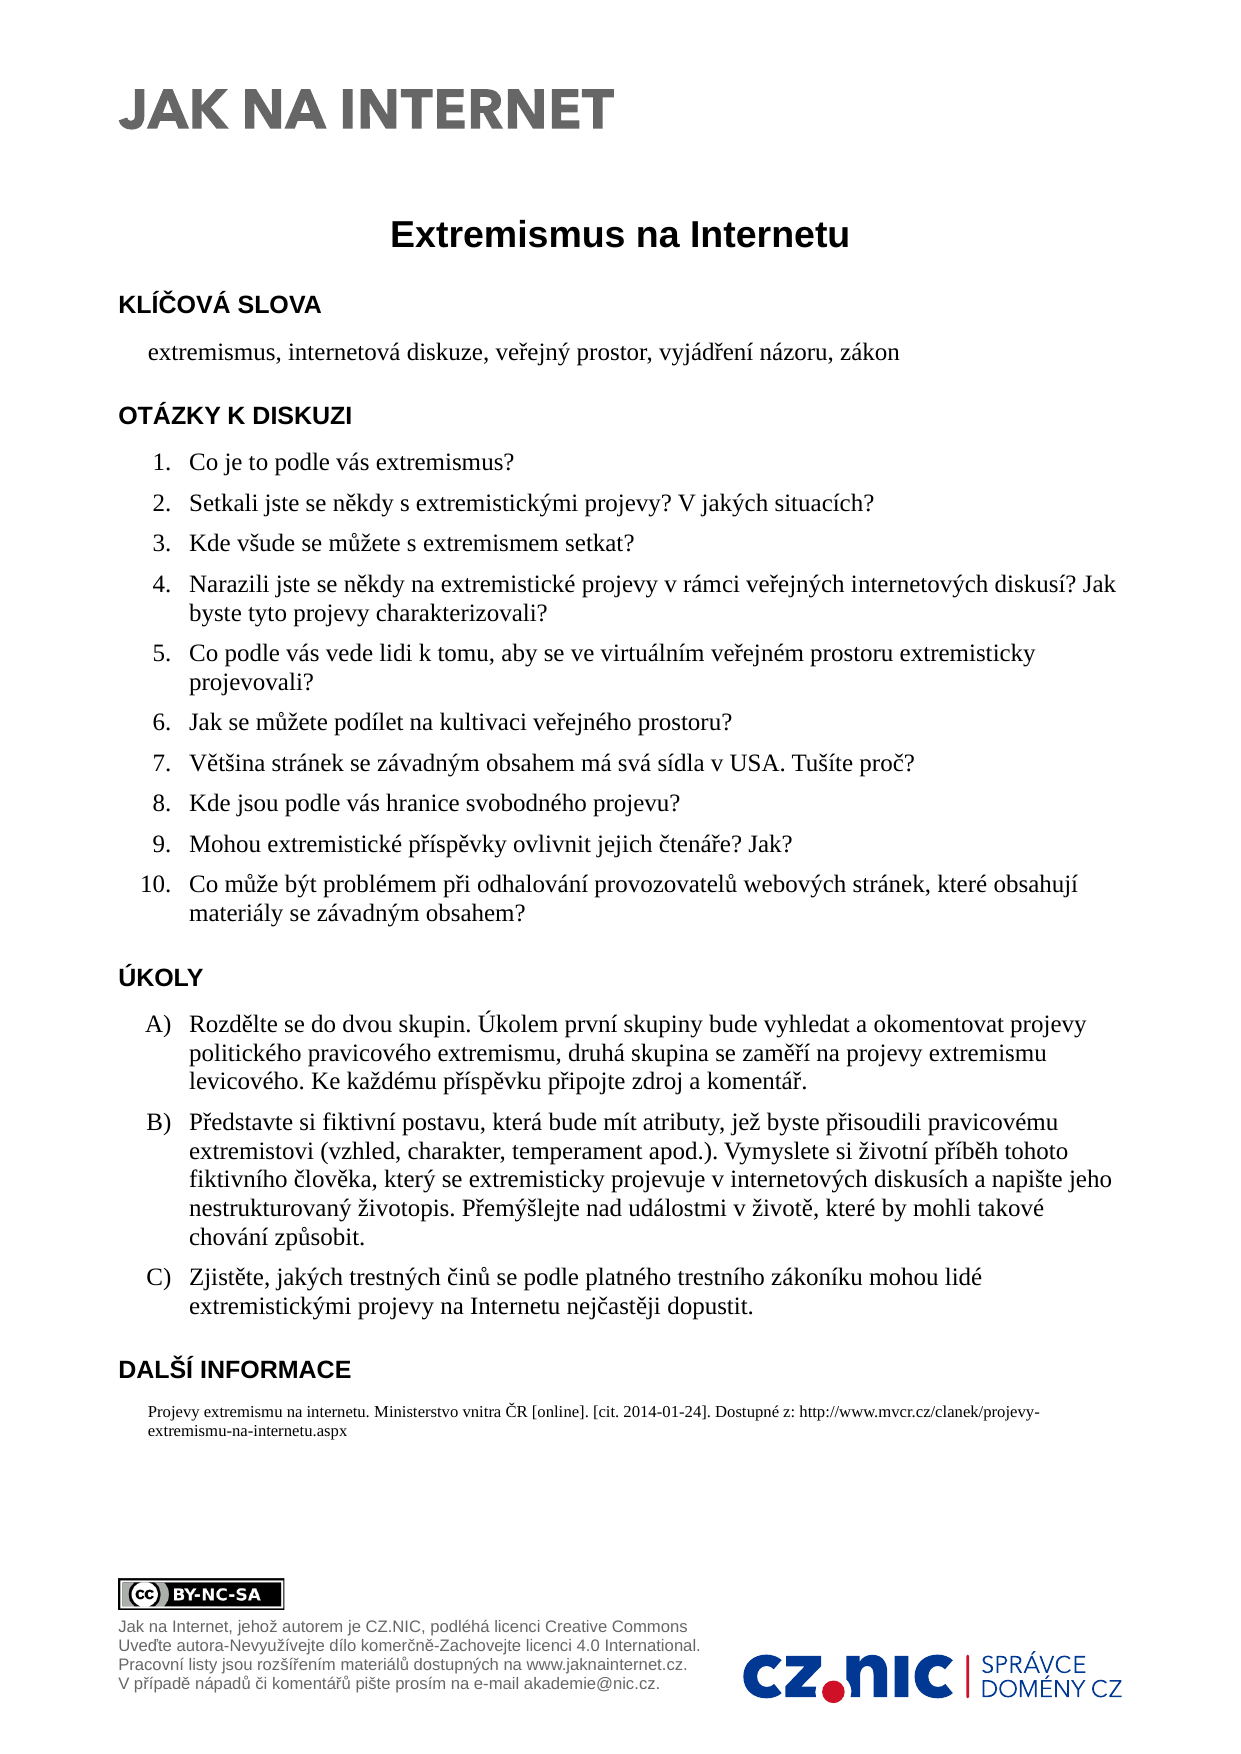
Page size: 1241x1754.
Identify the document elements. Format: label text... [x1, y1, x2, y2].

list Kde jsou podle vás hranice svobodného projevu? [171, 788, 1122, 817]
text extremismus, internetová diskuze, veřejný prostor, vyjádření názoru, zákon [148, 337, 1122, 366]
text Projevy extremismu na internetu. Ministerstvo vnitra ČR [online]. [cit. 2014-01-24]. Dostupné z: http://www.mvcr.cz/clanek/projevy-extremismu-na-internetu.aspx [148, 1402, 1122, 1440]
list Setkali jste se někdy s extremistickými projevy? V jakých situacích? [171, 488, 1122, 517]
list Kde všude se můžete s extremismem setkat? [171, 528, 1122, 557]
list Co může být problémem při odhalování provozovatelů webových stránek, které obsahují materiály se závadným obsahem? [171, 869, 1122, 927]
subtitle OTÁZKY K DISKUZI [118, 401, 1122, 430]
list Mohou extremistické příspěvky ovlivnit jejich čtenáře? Jak? [171, 829, 1122, 858]
list Rozdělte se do dvou skupin. Úkolem první skupiny bude vyhledat a okomentovat projevy politického pravicového extremismu, druhá skupina se zaměří na projevy extremismu levicového. Ke každému příspěvku připojte zdroj a komentář. [171, 1009, 1122, 1095]
subtitle ÚKOLY [118, 962, 1122, 991]
list Většina stránek se závadným obsahem má svá sídla v USA. Tušíte proč? [171, 748, 1122, 777]
list Zjistěte, jakých trestných činů se podle platného trestního zákoníku mohou lidé extremistickými projevy na Internetu nejčastěji dopustit. [171, 1262, 1122, 1320]
list Co je to podle vás extremismus? [171, 447, 1122, 476]
subtitle DALŠÍ INFORMACE [118, 1355, 1122, 1384]
list Představte si fiktivní postavu, která bude mít atributy, jež byste přisoudili pravicovému extremistovi (vzhled, charakter, temperament apod.). Vymyslete si životní příběh tohoto fiktivního člověka, který se extremisticky projevuje v internetových diskusích a napište jeho nestrukturovaný životopis. Přemýšlejte nad událostmi v životě, které by mohli takové chování způsobit. [171, 1107, 1122, 1251]
list Co podle vás vede lidi k tomu, aby se ve virtuálním veřejném prostoru extremisticky projevovali? [171, 638, 1122, 696]
subtitle KLÍČOVÁ SLOVA [118, 290, 1122, 319]
list Jak se můžete podílet na kultivaci veřejného prostoru? [171, 707, 1122, 736]
list Narazili jste se někdy na extremistické projevy v rámci veřejných internetových diskusí? Jak byste tyto projevy charakterizovali? [171, 569, 1122, 626]
subtitle Extremismus na Internetu [118, 212, 1122, 255]
